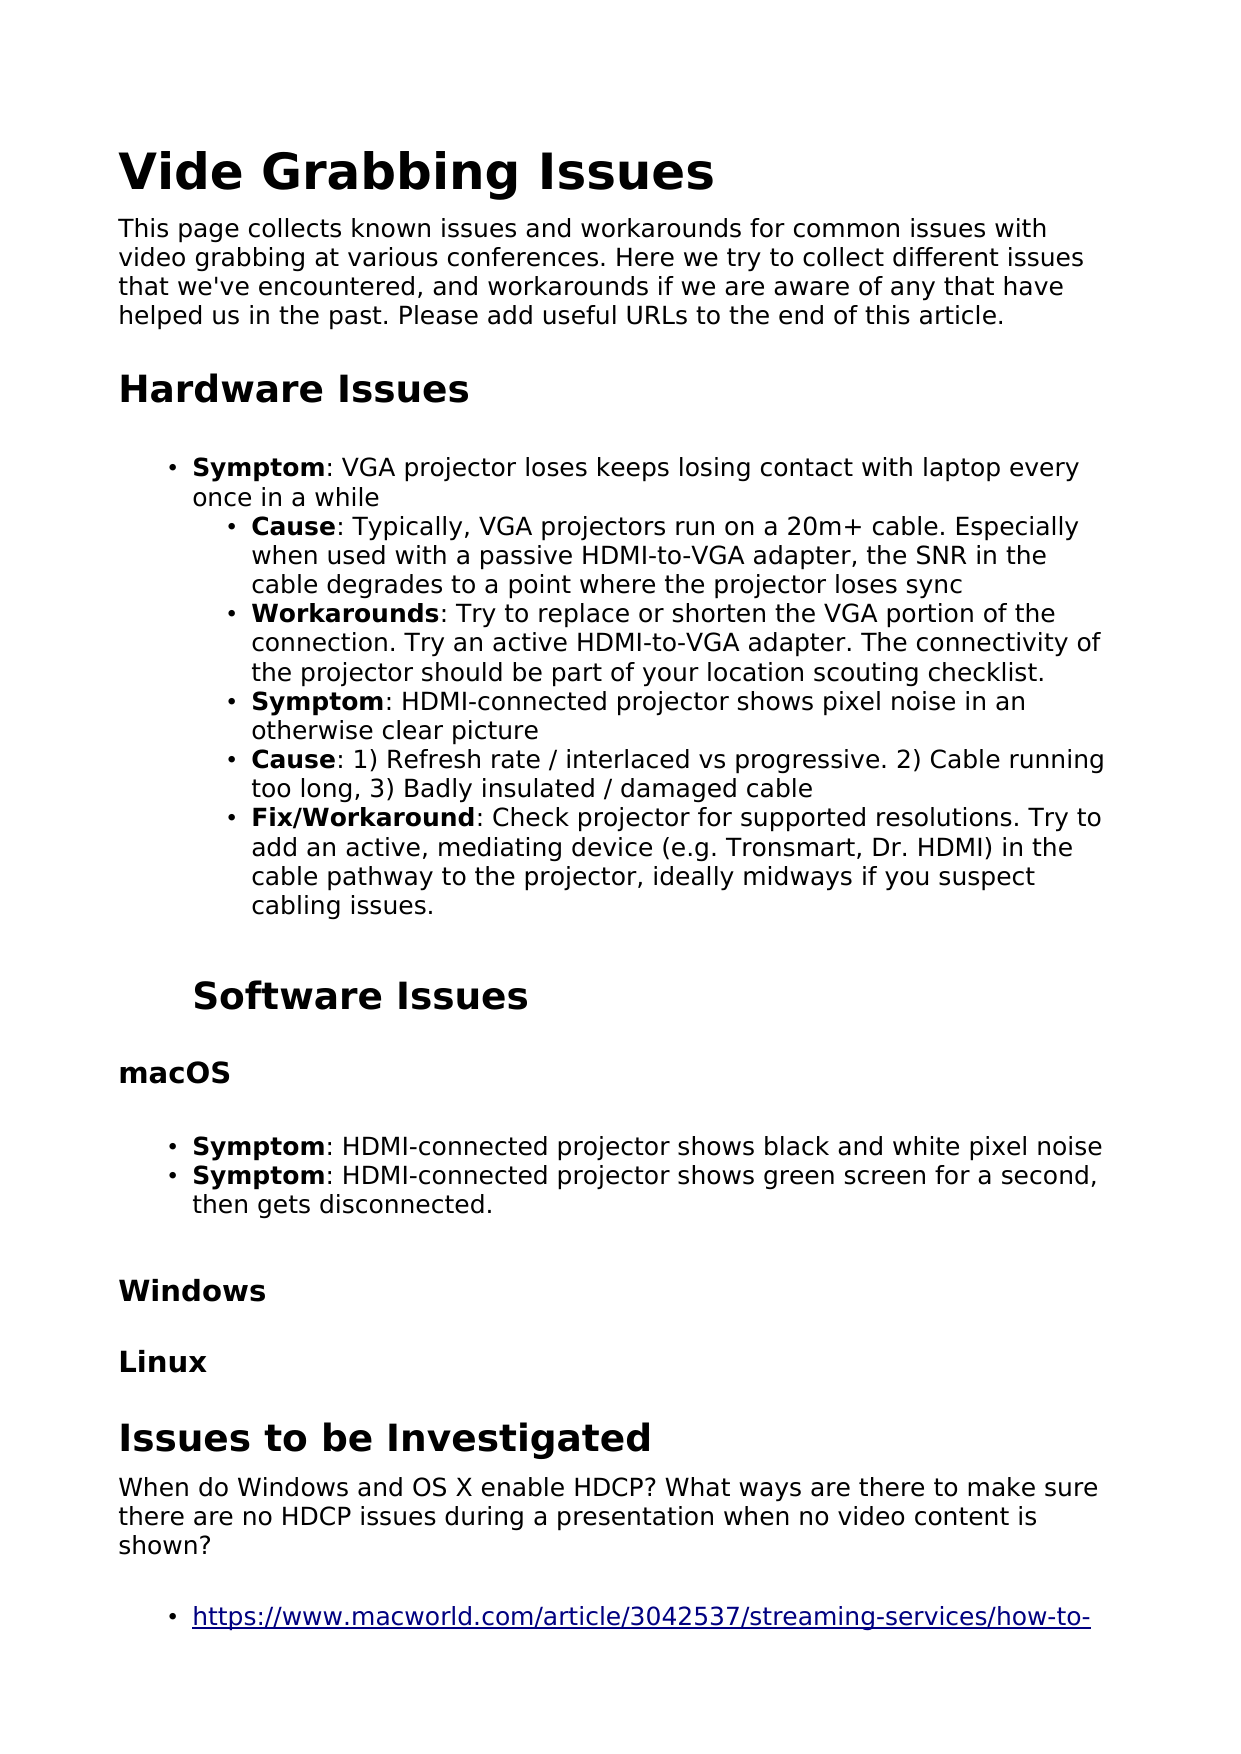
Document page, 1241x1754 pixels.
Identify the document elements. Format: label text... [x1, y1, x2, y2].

subtitle Hardware Issues [118, 368, 1122, 412]
list Fix/Workaround: Check projector for supported resolutions. Try to add an active, mediating device (e.g. Tronsmart, Dr. HDMI) in the cable pathway to the projector, ideally midways if you suspect cabling issues. [236, 804, 1122, 920]
subtitle Linux [118, 1345, 1122, 1379]
list Symptom: HDMI-connected projector shows black and white pixel noise [177, 1132, 1122, 1161]
subtitle Vide Grabbing Issues [118, 143, 1122, 201]
text When do Windows and OS X enable HDCP? What ways are there to make sure there are no HDCP issues during a presentation when no video content is shown? [118, 1473, 1122, 1560]
subtitle macOS [118, 1056, 1122, 1090]
list Cause: Typically, VGA projectors run on a 20m+ cable. Especially when used with a passive HDMI-to-VGA adapter, the SNR in the cable degrades to a point where the projector loses sync [236, 512, 1122, 599]
list Symptom: HDMI-connected projector shows pixel noise in an otherwise clear picture [236, 687, 1122, 745]
subtitle Issues to be Investigated [118, 1417, 1122, 1460]
list Cause: 1) Refresh rate / interlaced vs progressive. 2) Cable running too long, 3) Badly insulated / damaged cable [236, 745, 1122, 804]
list Symptom: HDMI-connected projector shows green screen for a second, then gets disconnected. [177, 1161, 1122, 1219]
subtitle Software Issues [177, 975, 1122, 1018]
list Workarounds: Try to replace or shorten the VGA portion of the connection. Try an active HDMI-to-VGA adapter. The connectivity of the projector should be part of your location scouting checklist. [236, 599, 1122, 687]
list Symptom: VGA projector loses keeps losing contact with laptop every once in a while [177, 454, 1122, 512]
list https://www.macworld.com/article/3042537/streaming-services/how-to- [177, 1602, 1122, 1632]
subtitle Windows [118, 1274, 1122, 1308]
text This page collects known issues and workarounds for common issues with video grabbing at various conferences. Here we try to collect different issues that we've encountered, and workarounds if we are aware of any that have helped us in the past. Please add useful URLs to the end of this article. [118, 214, 1122, 331]
